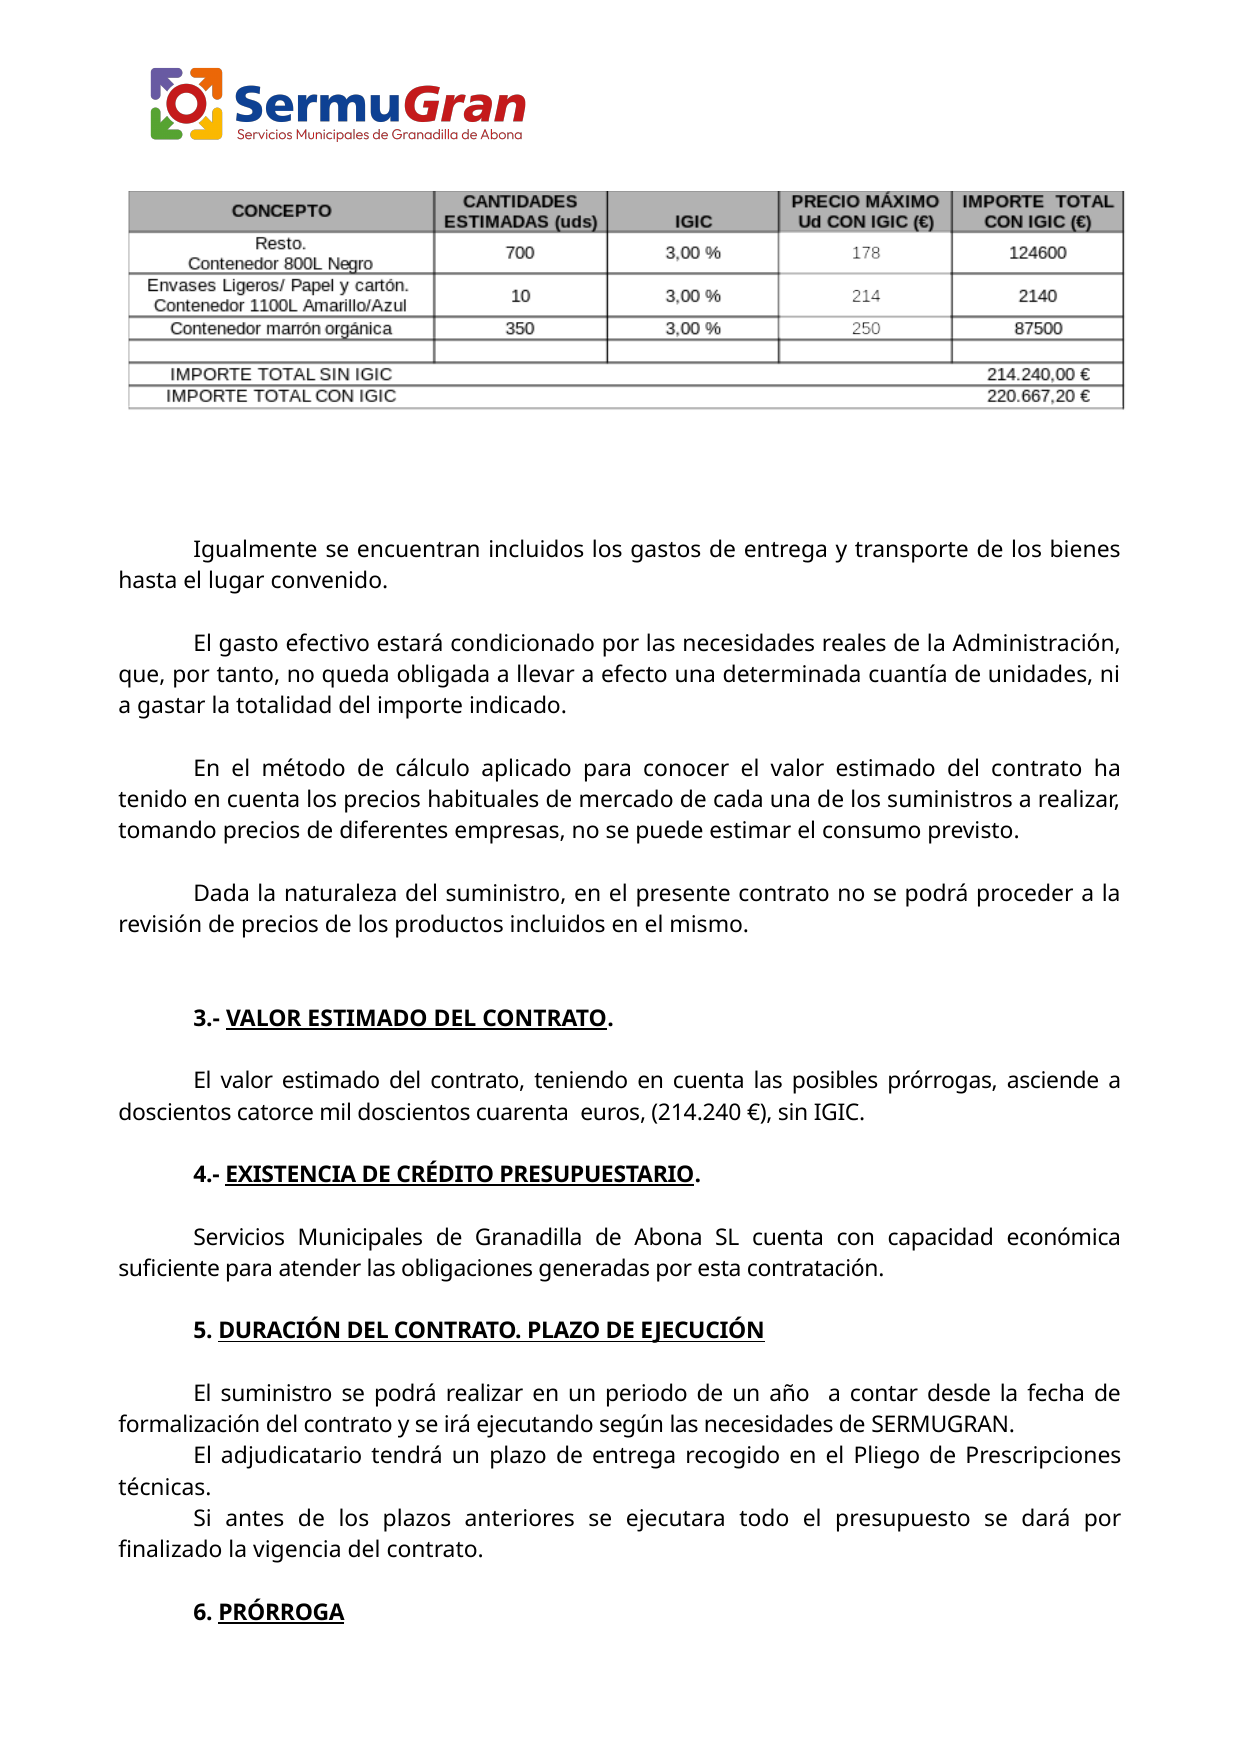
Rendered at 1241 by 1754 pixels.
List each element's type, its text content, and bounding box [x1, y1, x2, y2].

text 6. PRÓRROGA [118, 1595, 1122, 1627]
text 5. DURACIÓN DEL CONTRATO. PLAZO DE EJECUCIÓN [118, 1314, 1122, 1345]
text El gasto efectivo estará condicionado por las necesidades reales de la Administración, que, por tanto, no queda obligada a llevar a efecto una determinada cuantía de unidades, ni a gastar la totalidad del importe indicado. [118, 627, 1122, 720]
text El adjudicatario tendrá un plazo de entrega recogido en el Pliego de Prescripciones técnicas. [118, 1439, 1122, 1502]
text El valor estimado del contrato, teniendo en cuenta las posibles prórrogas, asciende a doscientos catorce mil doscientos cuarenta euros, (214.240 €), sin IGIC. [118, 1064, 1122, 1127]
text Dada la naturaleza del suministro, en el presente contrato no se podrá proceder a la revisión de precios de los productos incluidos en el mismo. [118, 877, 1122, 939]
text Servicios Municipales de Granadilla de Abona SL cuenta con capacidad económica suficiente para atender las obligaciones generadas por esta contratación. [118, 1220, 1122, 1283]
text En el método de cálculo aplicado para conocer el valor estimado del contrato ha tenido en cuenta los precios habituales de mercado de cada una de los suministros a realizar, tomando precios de diferentes empresas, no se puede estimar el consumo previsto. [118, 752, 1122, 845]
text El suministro se podrá realizar en un periodo de un año a contar desde la fecha de formalización del contrato y se irá ejecutando según las necesidades de SERMUGRAN. [118, 1377, 1122, 1439]
text 3.- VALOR ESTIMADO DEL CONTRATO. [118, 1002, 1122, 1033]
text 4.- EXISTENCIA DE CRÉDITO PRESUPUESTARIO. [118, 1158, 1122, 1189]
text Si antes de los plazos anteriores se ejecutara todo el presupuesto se dará por finalizado la vigencia del contrato. [118, 1502, 1122, 1564]
picture [133, 83, 543, 123]
text Igualmente se encuentran incluidos los gastos de entrega y transporte de los bienes hasta el lugar convenido. [118, 533, 1122, 595]
